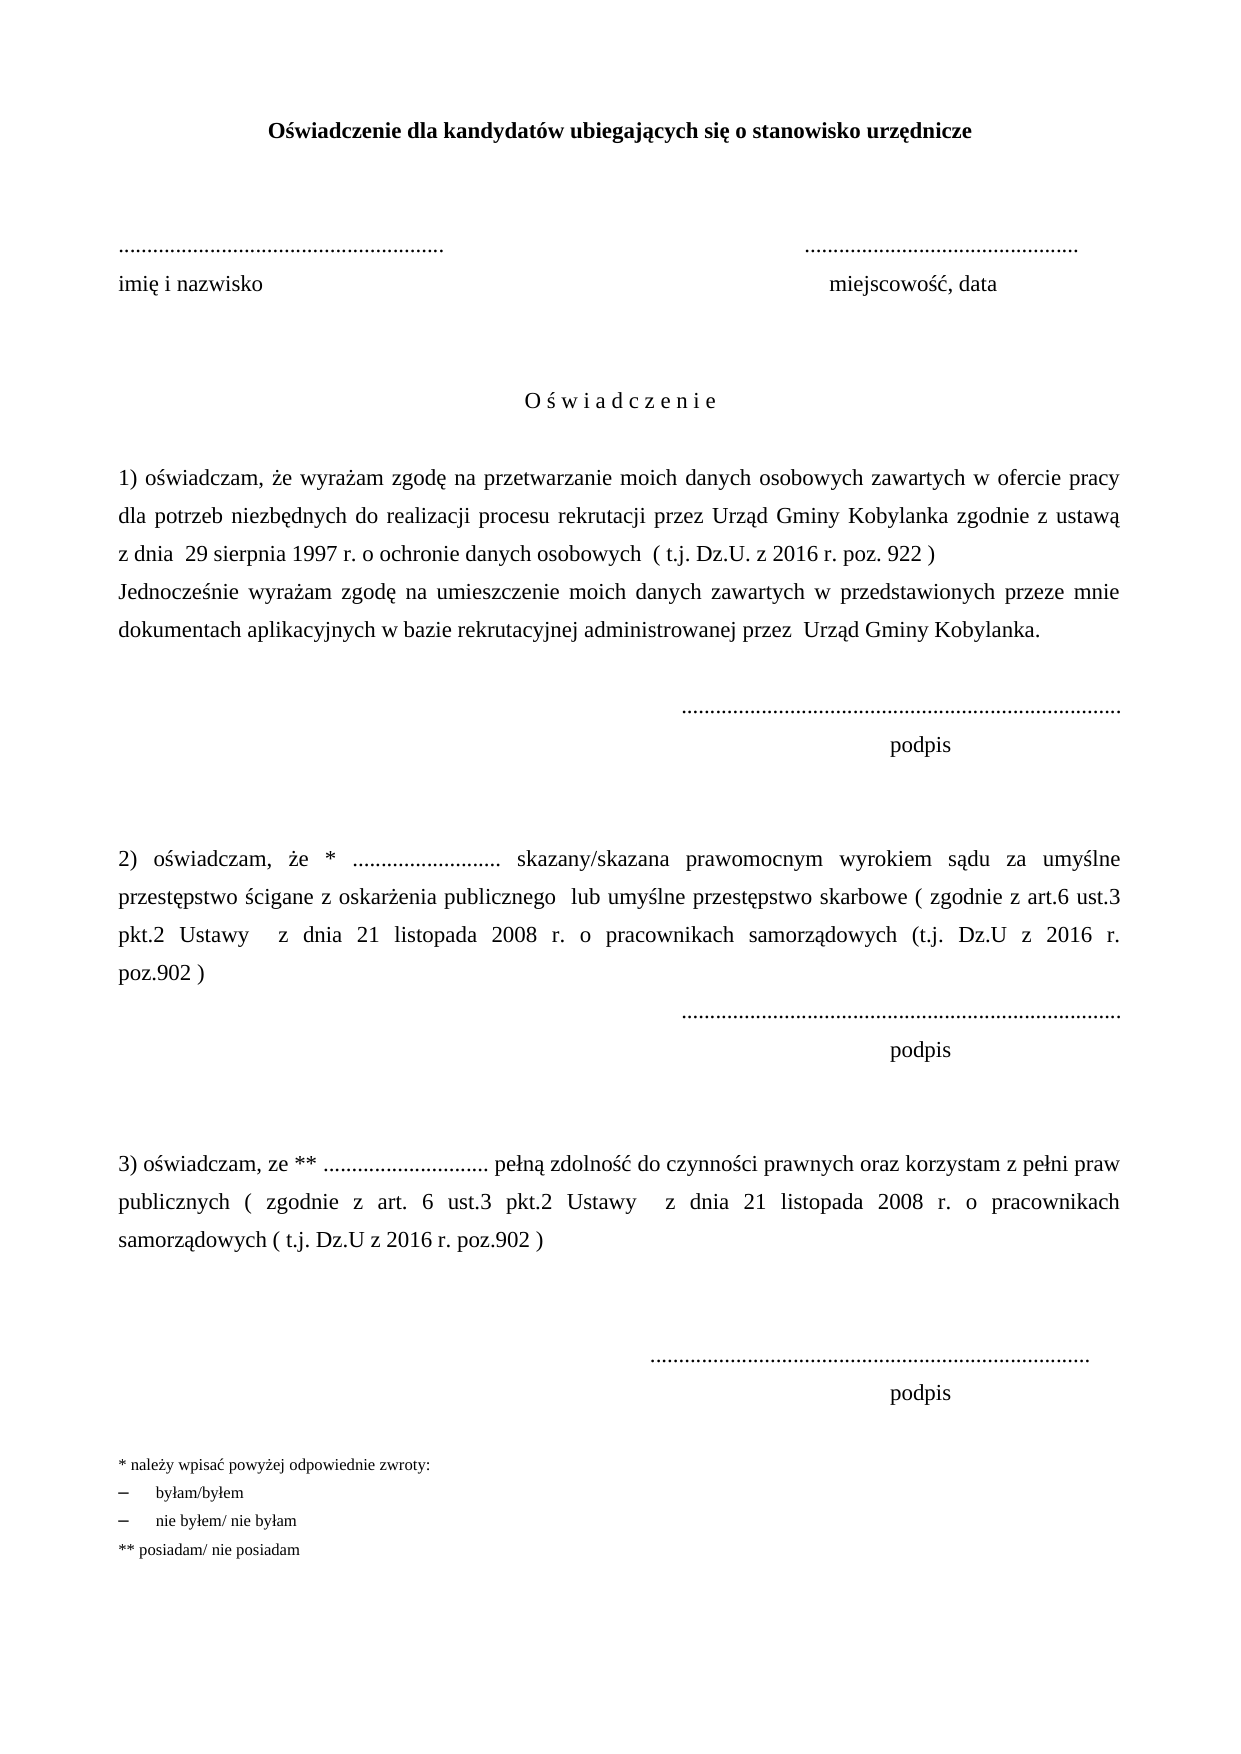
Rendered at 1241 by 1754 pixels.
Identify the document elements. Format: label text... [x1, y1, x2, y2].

text podpis [118, 1037, 1122, 1062]
list nie byłem/ nie byłam [118, 1512, 1122, 1531]
text Jednocześnie wyrażam zgodę na umieszczenie moich danych zawartych w przedstawionych przeze mnie dokumentach aplikacyjnych w bazie rekrutacyjnej administrowanej przez Urząd Gminy Kobylanka. [118, 579, 1122, 643]
list byłam/byłem [118, 1483, 1122, 1502]
text 3) oświadczam, ze ** ............................. pełną zdolność do czynności prawnych oraz korzystam z pełni praw publicznych ( zgodnie z art. 6 ust.3 pkt.2 Ustawy z dnia 21 listopada 2008 r. o pracownikach samorządowych ( t.j. Dz.U z 2016 r. poz.902 ) [118, 1151, 1122, 1253]
text podpis [118, 732, 1122, 757]
text ............................................................................. [118, 1342, 1122, 1367]
text 1) oświadczam, że wyrażam zgodę na przetwarzanie moich danych osobowych zawartych w ofercie pracy dla potrzeb niezbędnych do realizacji procesu rekrutacji przez Urząd Gminy Kobylanka zgodnie z ustawą z dnia 29 sierpnia 1997 r. o ochronie danych osobowych ( t.j. Dz.U. z 2016 r. poz. 922 ) [118, 465, 1122, 566]
text ......................................................... ................................................ [118, 232, 1122, 258]
text ............................................................................. [118, 998, 1122, 1024]
text ............................................................................. [118, 693, 1122, 719]
text ** posiadam/ nie posiadam [118, 1540, 1122, 1559]
text podpis [118, 1380, 1122, 1405]
text imię i nazwisko miejscowość, data [118, 271, 1122, 296]
text O ś w i a d c z e n i e [118, 388, 1122, 414]
text Oświadczenie dla kandydatów ubiegających się o stanowisko urzędnicze [118, 118, 1122, 143]
text 2) oświadczam, że * .......................... skazany/skazana prawomocnym wyrokiem sądu za umyślne przestępstwo ścigane z oskarżenia publicznego lub umyślne przestępstwo skarbowe ( zgodnie z art.6 ust.3 pkt.2 Ustawy z dnia 21 listopada 2008 r. o pracownikach samorządowych (t.j. Dz.U z 2016 r. poz.902 ) [118, 846, 1122, 986]
text * należy wpisać powyżej odpowiednie zwroty: [118, 1456, 1122, 1474]
